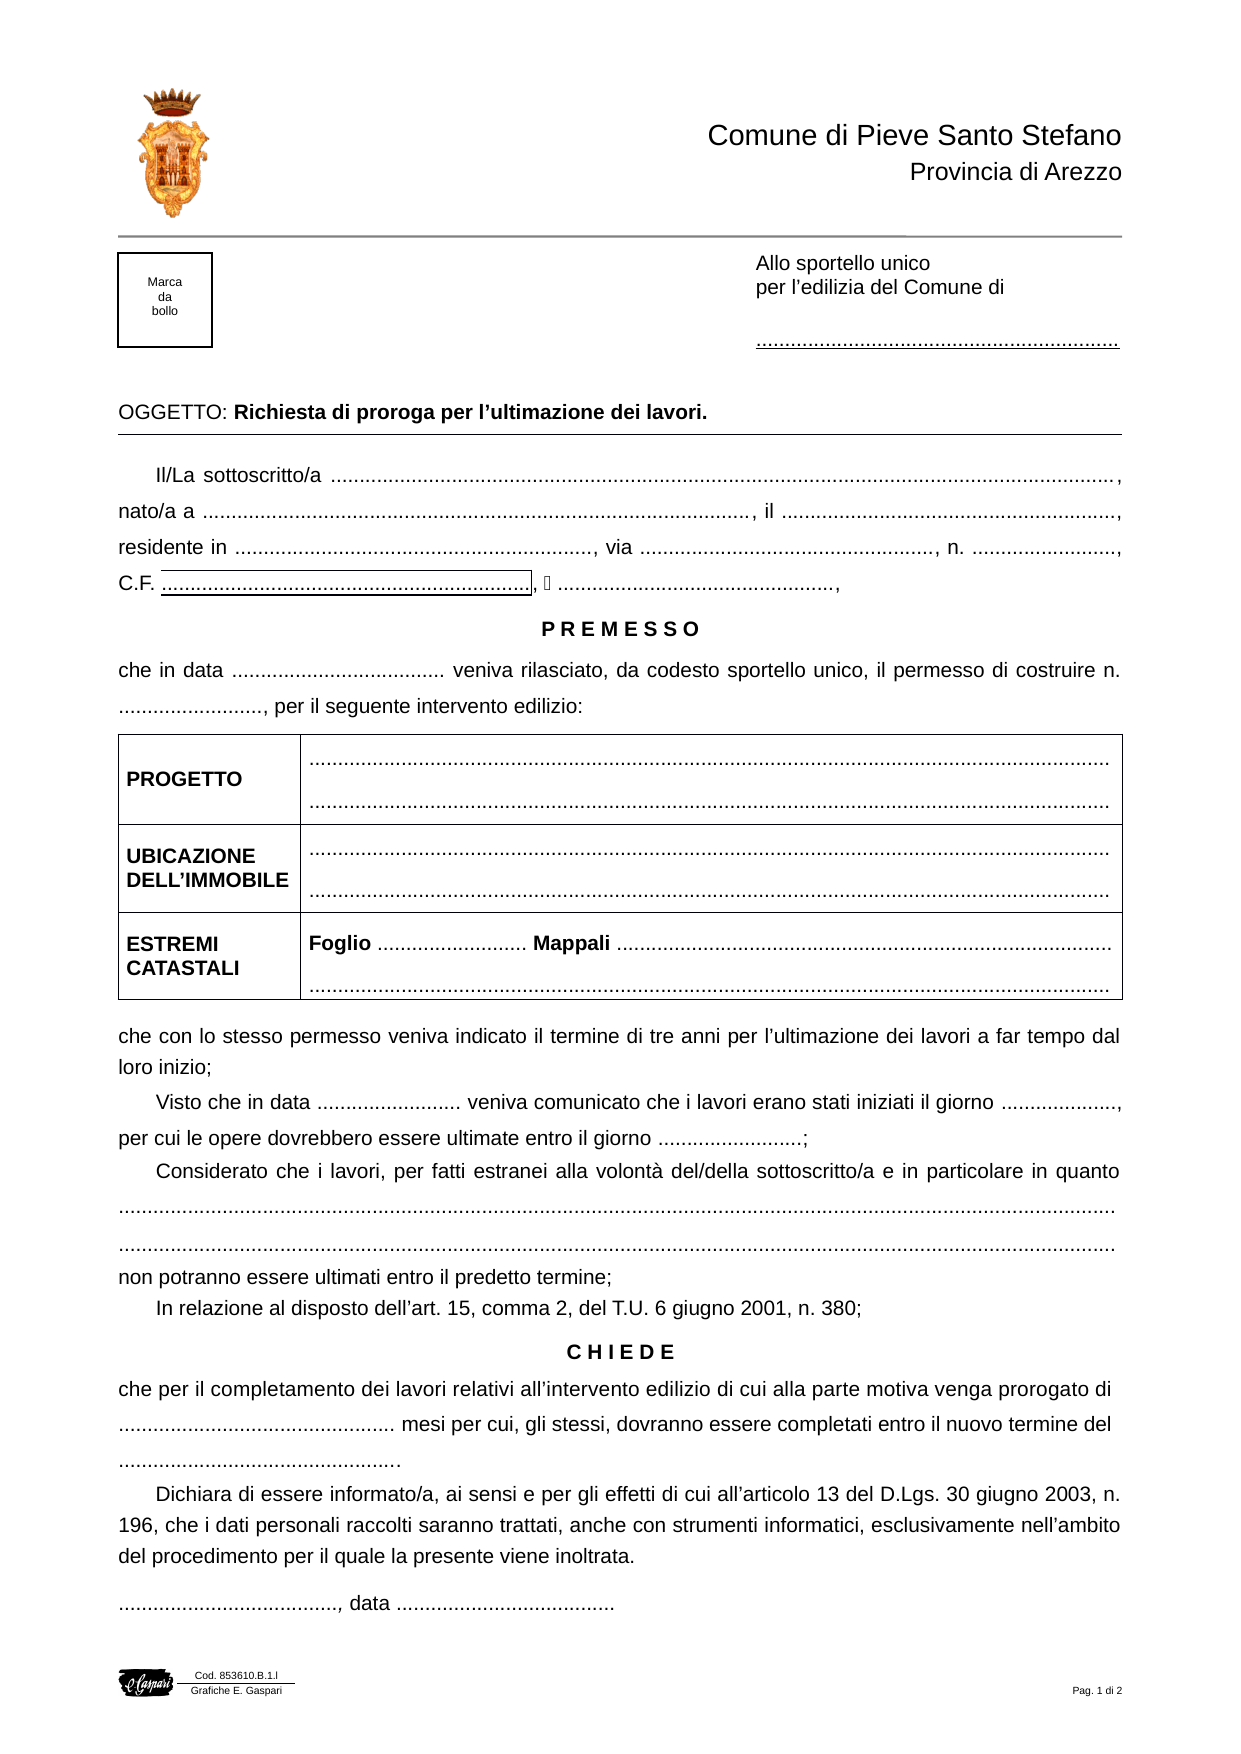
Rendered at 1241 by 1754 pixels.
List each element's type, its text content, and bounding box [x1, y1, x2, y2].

text non potranno essere ultimati entro il predetto termine; [118, 1265, 1122, 1289]
table_cell ESTREMI CATASTALI [119, 913, 300, 999]
text Il/La sottoscritto/a ........................................................................................................................................, nato/a a ..............................................................................................., il .........................................................., residente in .............................................................., via ..................................................., n. ........................., C.F. ................................................................,  ................................................, [118, 459, 1122, 596]
text OGGETTO: Richiesta di proroga per l’ultimazione dei lavori. [118, 400, 1122, 434]
text che per il completamento dei lavori relativi all’intervento edilizio di cui alla parte motiva venga prorogato di ................................................ mesi per cui, gli stessi, dovranno essere completati entro il nuovo termine del ................................................. [118, 1377, 1122, 1473]
subtitle P R E M E S S O [118, 617, 1122, 641]
text Allo sportello unico [756, 251, 1122, 275]
text Dichiara di essere informato/a, ai sensi e per gli effetti di cui all’articolo 13 del D.Lgs. 30 giugno 2003, n. 196, che i dati personali raccolti saranno trattati, anche con strumenti informatici, esclusivamente nell’ambito del procedimento per il quale la presente viene inoltrata. [118, 1482, 1122, 1568]
picture [122, 87, 224, 219]
table_cell UBICAZIONE DELL’IMMOBILE [119, 825, 300, 912]
picture [118, 1668, 174, 1697]
text per l’edilizia del Comune di [756, 275, 1122, 299]
table_cell ........................................................................................................................................... ........................................................................................................................................... [301, 825, 1122, 912]
text ......................................, data ...................................... [118, 1587, 1122, 1616]
subtitle C H I E D E [118, 1340, 1122, 1364]
text Considerato che i lavori, per fatti estranei alla volontà del/della sottoscritto/a e in particolare in quanto ............................................................................................................................................................................. [118, 1159, 1122, 1219]
text In relazione al disposto dell’art. 15, comma 2, del T.U. 6 giugno 2001, n. 380; [118, 1296, 1122, 1320]
text che con lo stesso permesso veniva indicato il termine di tre anni per l’ultimazione dei lavori a far tempo dal loro inizio; [118, 1024, 1122, 1079]
text Comune di Pieve Santo Stefano [224, 118, 1122, 152]
table_cell Foglio .......................... Mappali ...................................................................................... ........................................................................................................................................... [301, 913, 1122, 999]
text Provincia di Arezzo [224, 157, 1122, 185]
table_header PROGETTO [119, 735, 300, 824]
text Visto che in data ......................... veniva comunicato che i lavori erano stati iniziati il giorno ...................., per cui le opere dovrebbero essere ultimate entro il giorno .........................; [118, 1086, 1122, 1151]
table_header ........................................................................................................................................... ........................................................................................................................................... [301, 735, 1122, 824]
text ............................................................... [756, 323, 1122, 352]
text ............................................................................................................................................................................. [118, 1228, 1122, 1256]
text che in data ..................................... veniva rilasciato, da codesto sportello unico, il permesso di costruire n. ........................., per il seguente intervento edilizio: [118, 654, 1122, 719]
